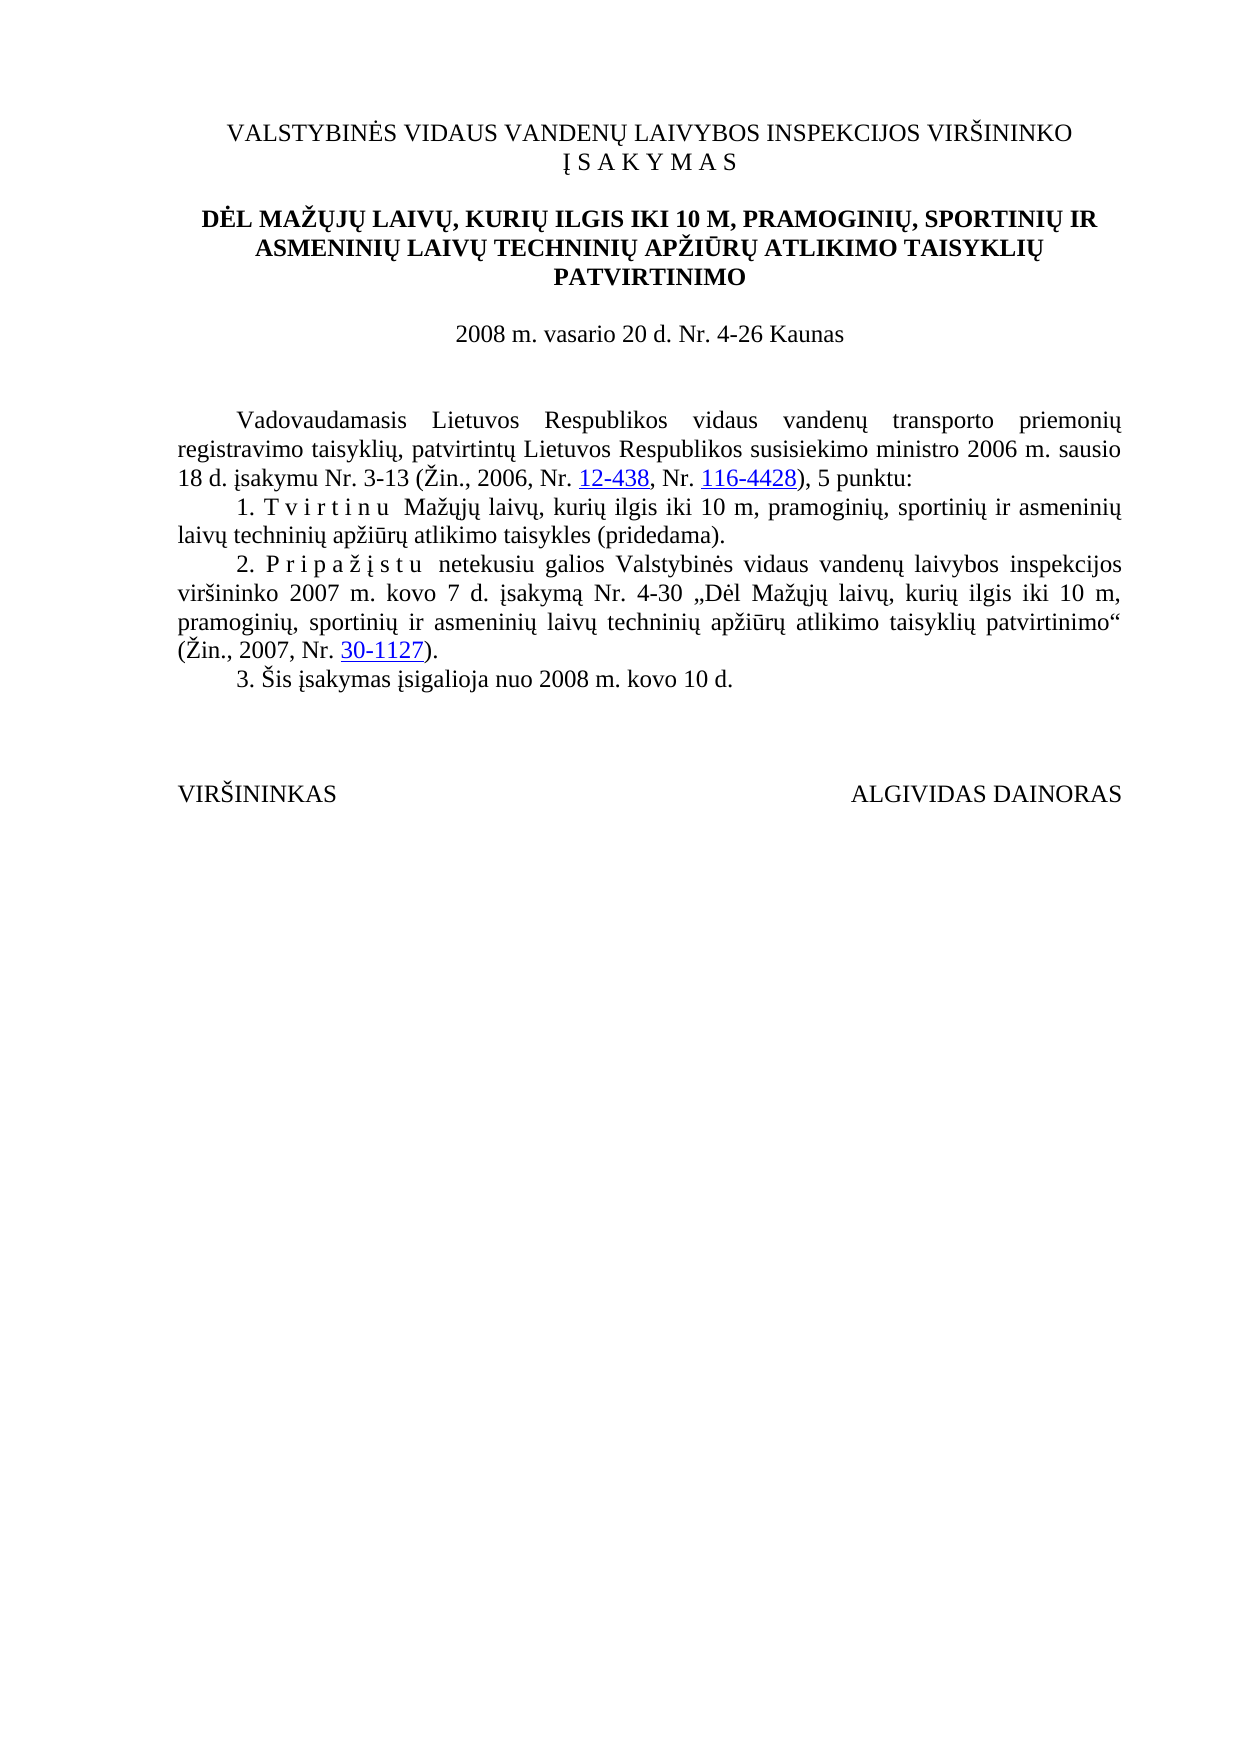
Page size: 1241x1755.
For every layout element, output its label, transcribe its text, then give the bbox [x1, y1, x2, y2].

text 2. Pripažįstu netekusiu galios Valstybinės vidaus vandenų laivybos inspekcijos viršininko 2007 m. kovo 7 d. įsakymą Nr. 4-30 „Dėl Mažųjų laivų, kurių ilgis iki 10 m, pramoginių, sportinių ir asmeninių laivų techninių apžiūrų atlikimo taisyklių patvirtinimo“ (Žin., 2007, Nr. 30-1127). [177, 549, 1122, 664]
text VALSTYBINĖS VIDAUS VANDENŲ LAIVYBOS INSPEKCIJOS VIRŠININKO [177, 118, 1122, 147]
text ĮSAKYMAS [177, 147, 1122, 176]
text 1. Tvirtinu Mažųjų laivų, kurių ilgis iki 10 m, pramoginių, sportinių ir asmeninių laivų techninių apžiūrų atlikimo taisykles (pridedama). [177, 492, 1122, 549]
text DĖL MAŽŲJŲ LAIVŲ, KURIŲ ILGIS IKI 10 M, PRAMOGINIŲ, SPORTINIŲ IR ASMENINIŲ LAIVŲ TECHNINIŲ APŽIŪRŲ ATLIKIMO TAISYKLIŲ PATVIRTINIMO [177, 204, 1122, 291]
text 2008 m. vasario 20 d. Nr. 4-26 Kaunas [177, 319, 1122, 348]
text VIRŠININKAS ALGIVIDAS DAINORAS [177, 779, 1122, 808]
text 3. Šis įsakymas įsigalioja nuo 2008 m. kovo 10 d. [177, 664, 1122, 693]
text Vadovaudamasis Lietuvos Respublikos vidaus vandenų transporto priemonių registravimo taisyklių, patvirtintų Lietuvos Respublikos susisiekimo ministro 2006 m. sausio 18 d. įsakymu Nr. 3-13 (Žin., 2006, Nr. 12-438, Nr. 116-4428), 5 punktu: [177, 406, 1122, 492]
